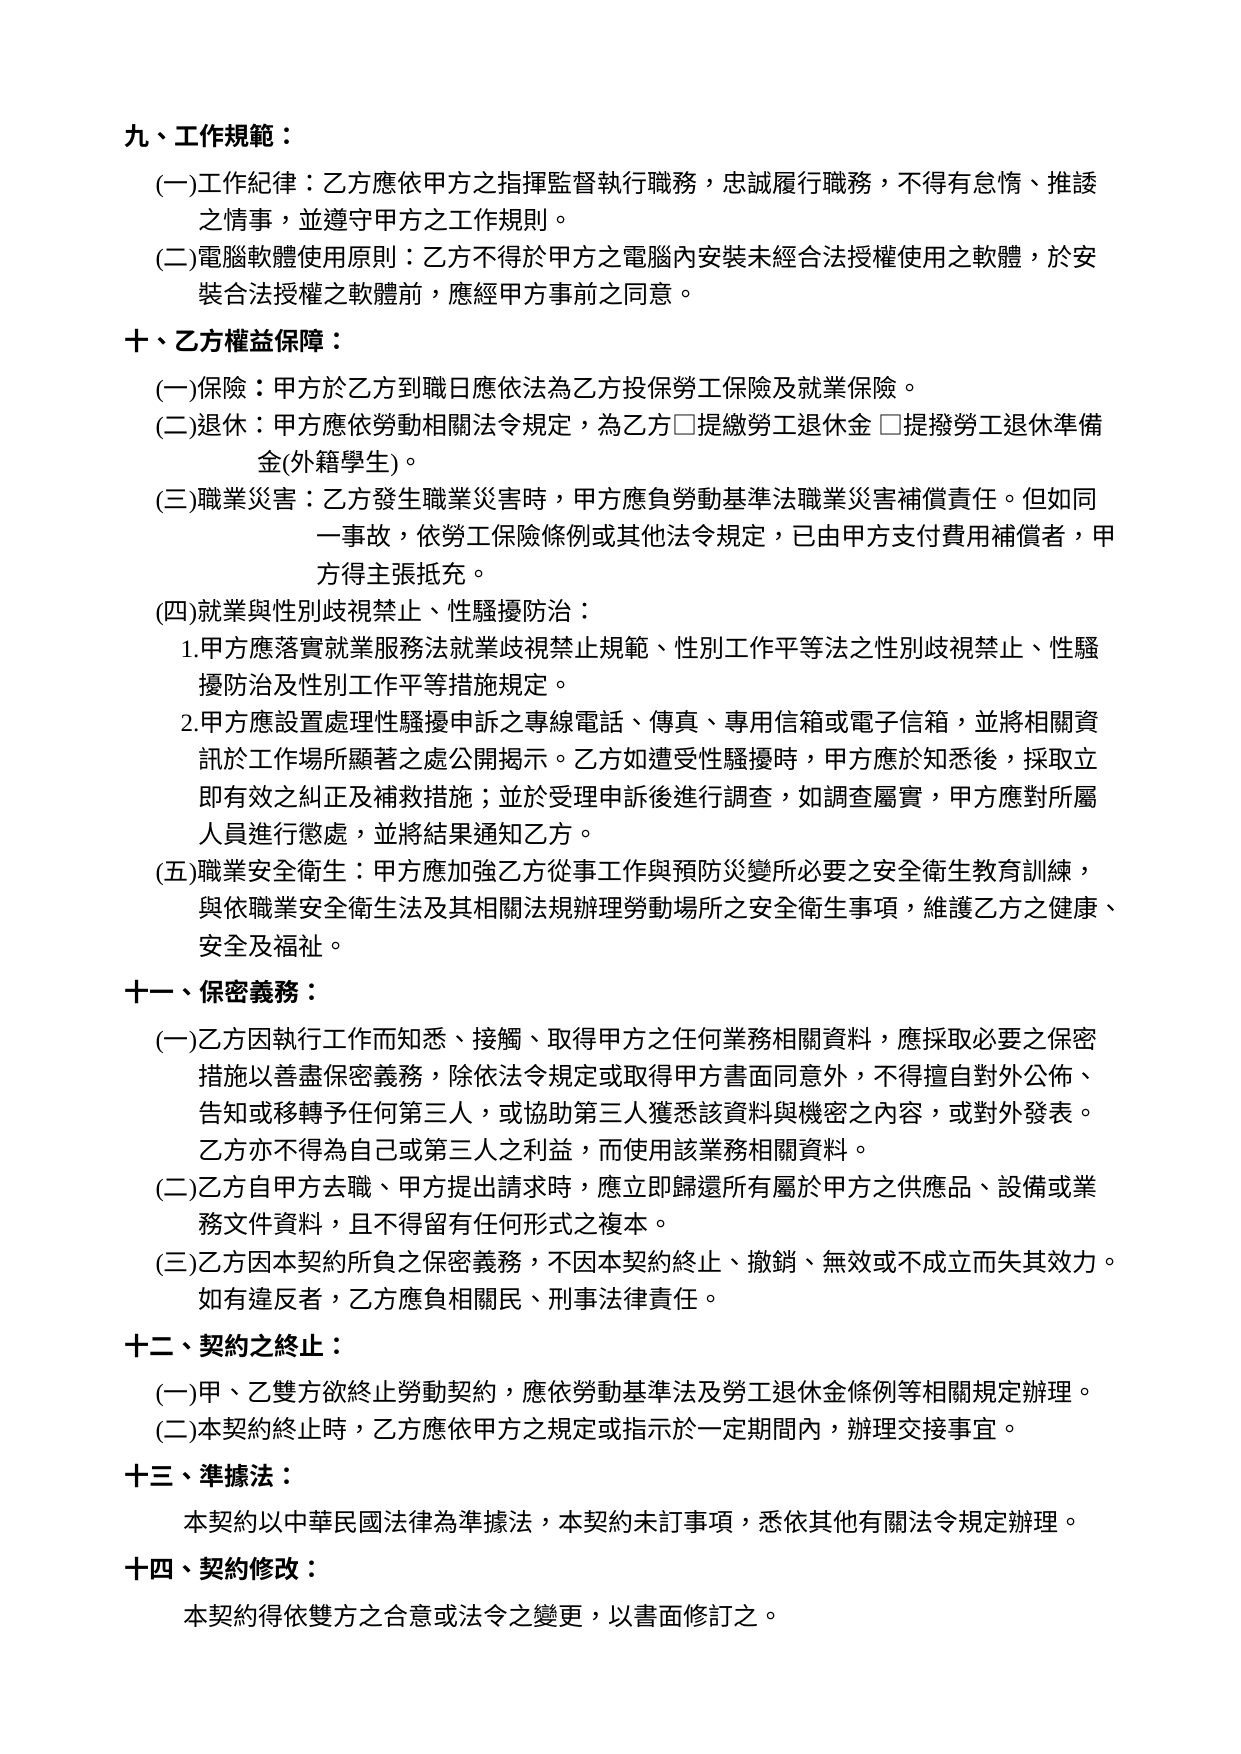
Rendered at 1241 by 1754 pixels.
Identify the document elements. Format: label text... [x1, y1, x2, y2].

text (一)乙方因執行工作而知悉、接觸、取得甲方之任何業務相關資料，應採取必要之保密措施以善盡保密義務，除依法令規定或取得甲方書面同意外，不得擅自對外公佈、告知或移轉予任何第三人，或協助第三人獲悉該資料與機密之內容，或對外發表。乙方亦不得為自己或第三人之利益，而使用該業務相關資料。 [124, 1019, 1116, 1167]
text 九、工作規範： [124, 116, 1116, 154]
text 1.甲方應落實就業服務法就業歧視禁止規範、性別工作平等法之性別歧視禁止、性騷擾防治及性別工作平等措施規定。 [124, 628, 1116, 702]
text (一)甲、乙雙方欲終止勞動契約，應依勞動基準法及勞工退休金條例等相關規定辦理。 [124, 1372, 1116, 1409]
text 十三、準據法： [124, 1456, 1116, 1493]
text 十四、契約修改： [124, 1549, 1116, 1586]
text 本契約得依雙方之合意或法令之變更，以書面修訂之。 [183, 1596, 1116, 1633]
text (五)職業安全衛生：甲方應加強乙方從事工作與預防災變所必要之安全衛生教育訓練，與依職業安全衛生法及其相關法規辦理勞動場所之安全衛生事項，維護乙方之健康、安全及福祉。 [124, 851, 1116, 963]
text (二)本契約終止時，乙方應依甲方之規定或指示於一定期間內，辦理交接事宜。 [124, 1409, 1116, 1446]
text (一)保險：甲方於乙方到職日應依法為乙方投保勞工保險及就業保險。 [124, 368, 1116, 405]
text (一)工作紀律：乙方應依甲方之指揮監督執行職務，忠誠履行職務，不得有怠惰、推諉之情事，並遵守甲方之工作規則。 [124, 163, 1116, 237]
text (二)電腦軟體使用原則：乙方不得於甲方之電腦內安裝未經合法授權使用之軟體，於安裝合法授權之軟體前，應經甲方事前之同意。 [124, 237, 1116, 312]
text (四)就業與性別歧視禁止、性騷擾防治： [124, 591, 1116, 628]
text (三)乙方因本契約所負之保密義務，不因本契約終止、撤銷、無效或不成立而失其效力。如有違反者，乙方應負相關民、刑事法律責任。 [124, 1242, 1116, 1316]
text 十、乙方權益保障： [124, 321, 1116, 358]
text (二)退休：甲方應依勞動相關法令規定，為乙方□提繳勞工退休金 □提撥勞工退休準備金(外籍學生)。 [124, 405, 1116, 479]
text 十二、契約之終止： [124, 1326, 1116, 1363]
text (二)乙方自甲方去職、甲方提出請求時，應立即歸還所有屬於甲方之供應品、設備或業務文件資料，且不得留有任何形式之複本。 [124, 1167, 1116, 1242]
text 本契約以中華民國法律為準據法，本契約未訂事項，悉依其他有關法令規定辦理。 [183, 1502, 1116, 1539]
text (三)職業災害：乙方發生職業災害時，甲方應負勞動基準法職業災害補償責任。但如同 一事故，依勞工保險條例或其他法令規定，已由甲方支付費用補償者，甲方得主張抵充。 [124, 479, 1116, 591]
text 十一、保密義務： [124, 972, 1116, 1009]
text 2.甲方應設置處理性騷擾申訴之專線電話、傳真、專用信箱或電子信箱，並將相關資訊於工作場所顯著之處公開揭示。乙方如遭受性騷擾時，甲方應於知悉後，採取立即有效之糾正及補救措施；並於受理申訴後進行調查，如調查屬實，甲方應對所屬人員進行懲處，並將結果通知乙方。 [124, 702, 1116, 851]
